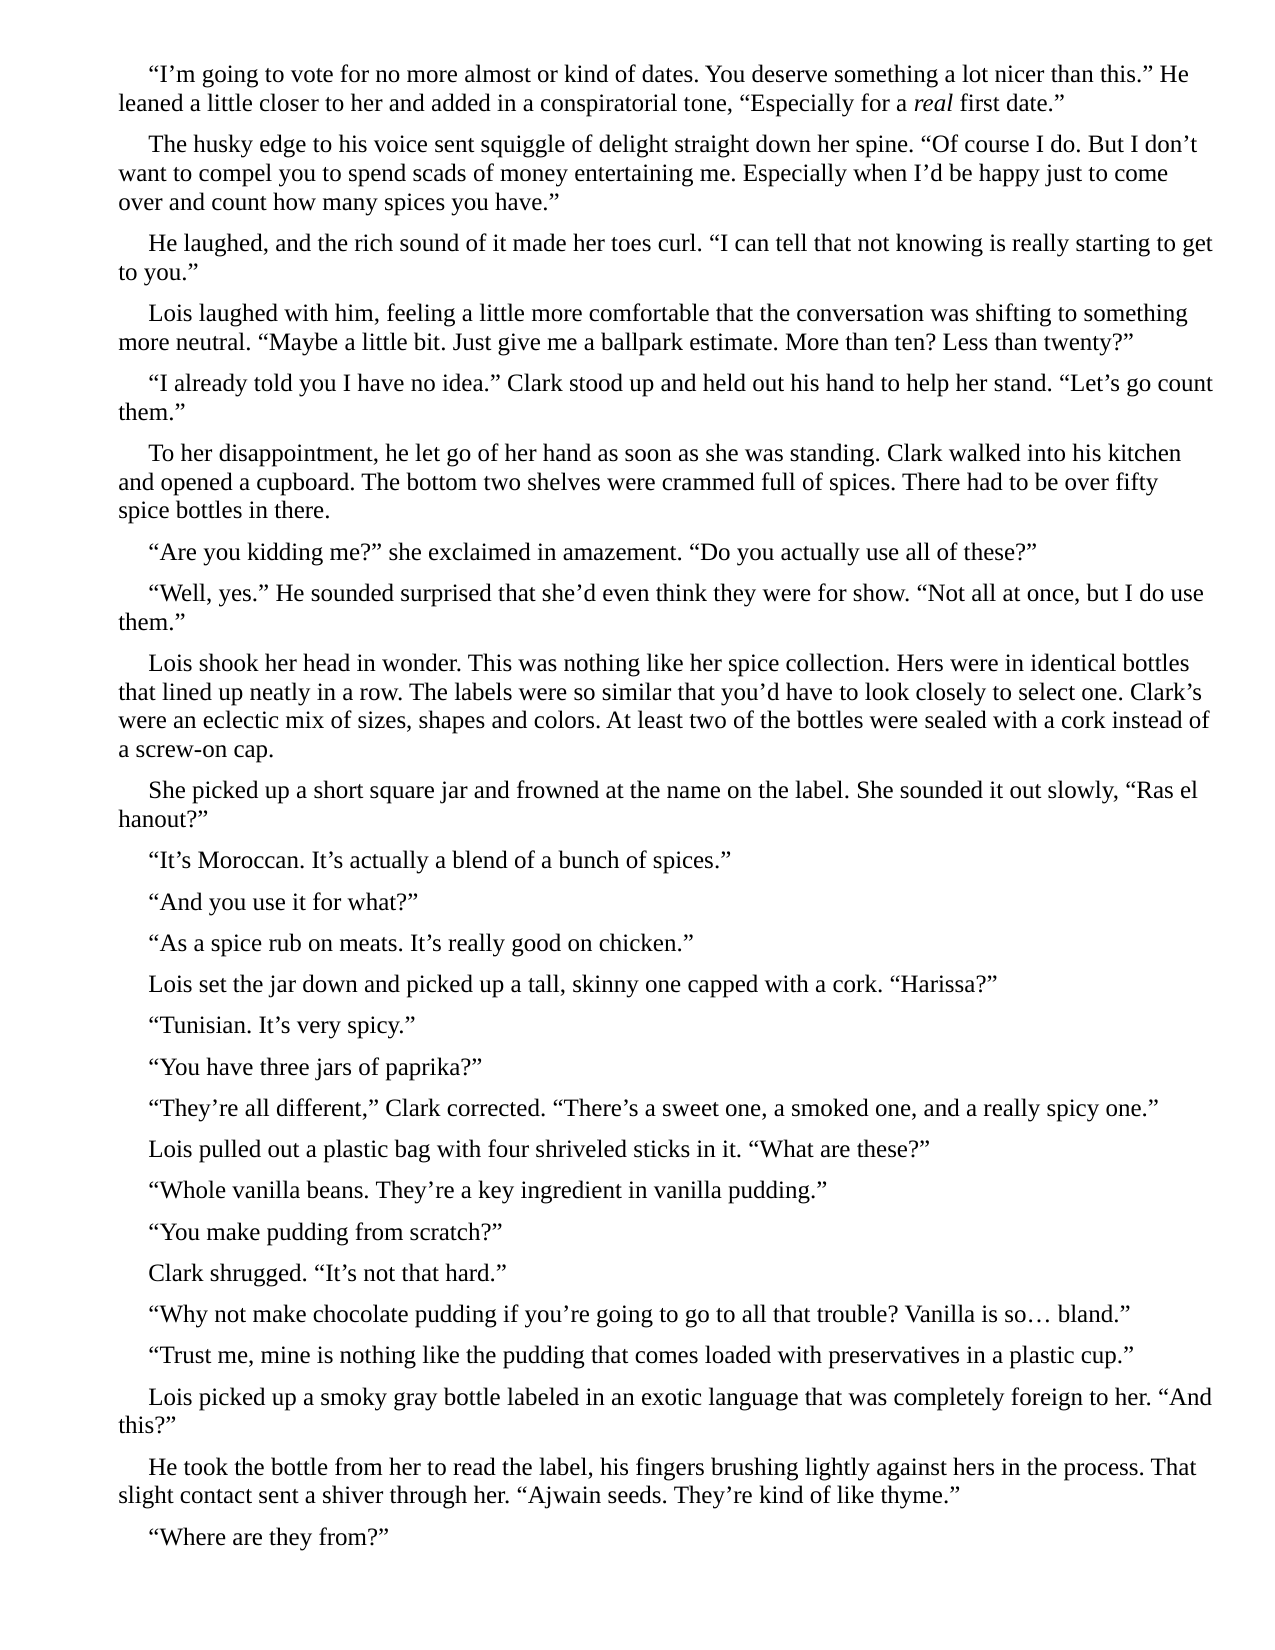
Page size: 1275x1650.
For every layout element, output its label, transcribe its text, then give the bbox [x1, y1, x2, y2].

text She picked up a short square jar and frowned at the name on the label. She sounded it out slowly, “Ras el hanout?” [118, 775, 1216, 833]
text “As a spice rub on meats. It’s really good on chicken.” [118, 928, 1216, 957]
text “They’re all different,” Clark corrected. “There’s a sweet one, a smoked one, and a really spicy one.” [118, 1093, 1216, 1122]
text He took the bottle from her to read the label, his fingers brushing lightly against hers in the process. That slight contact sent a shiver through her. “Ajwain seeds. They’re kind of like thyme.” [118, 1452, 1216, 1509]
text “Where are they from?” [118, 1522, 1216, 1550]
text “Well, yes.” He sounded surprised that she’d even think they were for show. “Not all at once, but I do use them.” [118, 578, 1216, 635]
text “Are you kidding me?” she exclaimed in amazement. “Do you actually use all of these?” [118, 537, 1216, 565]
text Lois pulled out a plastic bag with four shriveled sticks in it. “What are these?” [118, 1134, 1216, 1163]
text “I already told you I have no idea.” Clark stood up and held out his hand to help her stand. “Let’s go count them.” [118, 368, 1216, 425]
text Lois shook her head in wonder. This was nothing like her spice collection. Hers were in identical bottles that lined up neatly in a row. The labels were so similar that you’d have to look closely to select one. Clark’s were an eclectic mix of sizes, shapes and colors. At least two of the bottles were sealed with a cork instead of a screw-on cap. [118, 648, 1216, 763]
text “Whole vanilla beans. They’re a key ingredient in vanilla pudding.” [118, 1175, 1216, 1204]
text Lois laughed with him, feeling a little more comfortable that the conversation was shifting to something more neutral. “Maybe a little bit. Just give me a ballpark estimate. More than ten? Less than twenty?” [118, 298, 1216, 355]
text “Why not make chocolate pudding if you’re going to go to all that trouble? Vanilla is so… bland.” [118, 1299, 1216, 1328]
text “And you use it for what?” [118, 887, 1216, 915]
text The husky edge to his voice sent squiggle of delight straight down her spine. “Of course I do. But I don’t want to compel you to spend scads of money entertaining me. Especially when I’d be happy just to come over and count how many spices you have.” [118, 129, 1216, 215]
text Lois picked up a smoky gray bottle labeled in an exotic language that was completely foreign to her. “And this?” [118, 1382, 1216, 1439]
text He laughed, and the rich sound of it made her toes curl. “I can tell that not knowing is really starting to get to you.” [118, 228, 1216, 285]
text Clark shrugged. “It’s not that hard.” [118, 1258, 1216, 1287]
text “I’m going to vote for no more almost or kind of dates. You deserve something a lot nicer than this.” He leaned a little closer to her and added in a conspiratorial tone, “Especially for a real first date.” [118, 59, 1216, 117]
text To her disappointment, he let go of her hand as soon as she was standing. Clark walked into his kitchen and opened a cupboard. The bottom two shelves were crammed full of spices. There had to be over fifty spice bottles in there. [118, 438, 1216, 524]
text “You have three jars of paprika?” [118, 1052, 1216, 1080]
text “You make pudding from scratch?” [118, 1217, 1216, 1245]
text “Trust me, mine is nothing like the pudding that comes loaded with preservatives in a plastic cup.” [118, 1340, 1216, 1369]
text Lois set the jar down and picked up a tall, skinny one capped with a cork. “Harissa?” [118, 969, 1216, 998]
text “Tunisian. It’s very spicy.” [118, 1010, 1216, 1039]
text “It’s Moroccan. It’s actually a blend of a bunch of spices.” [118, 845, 1216, 874]
